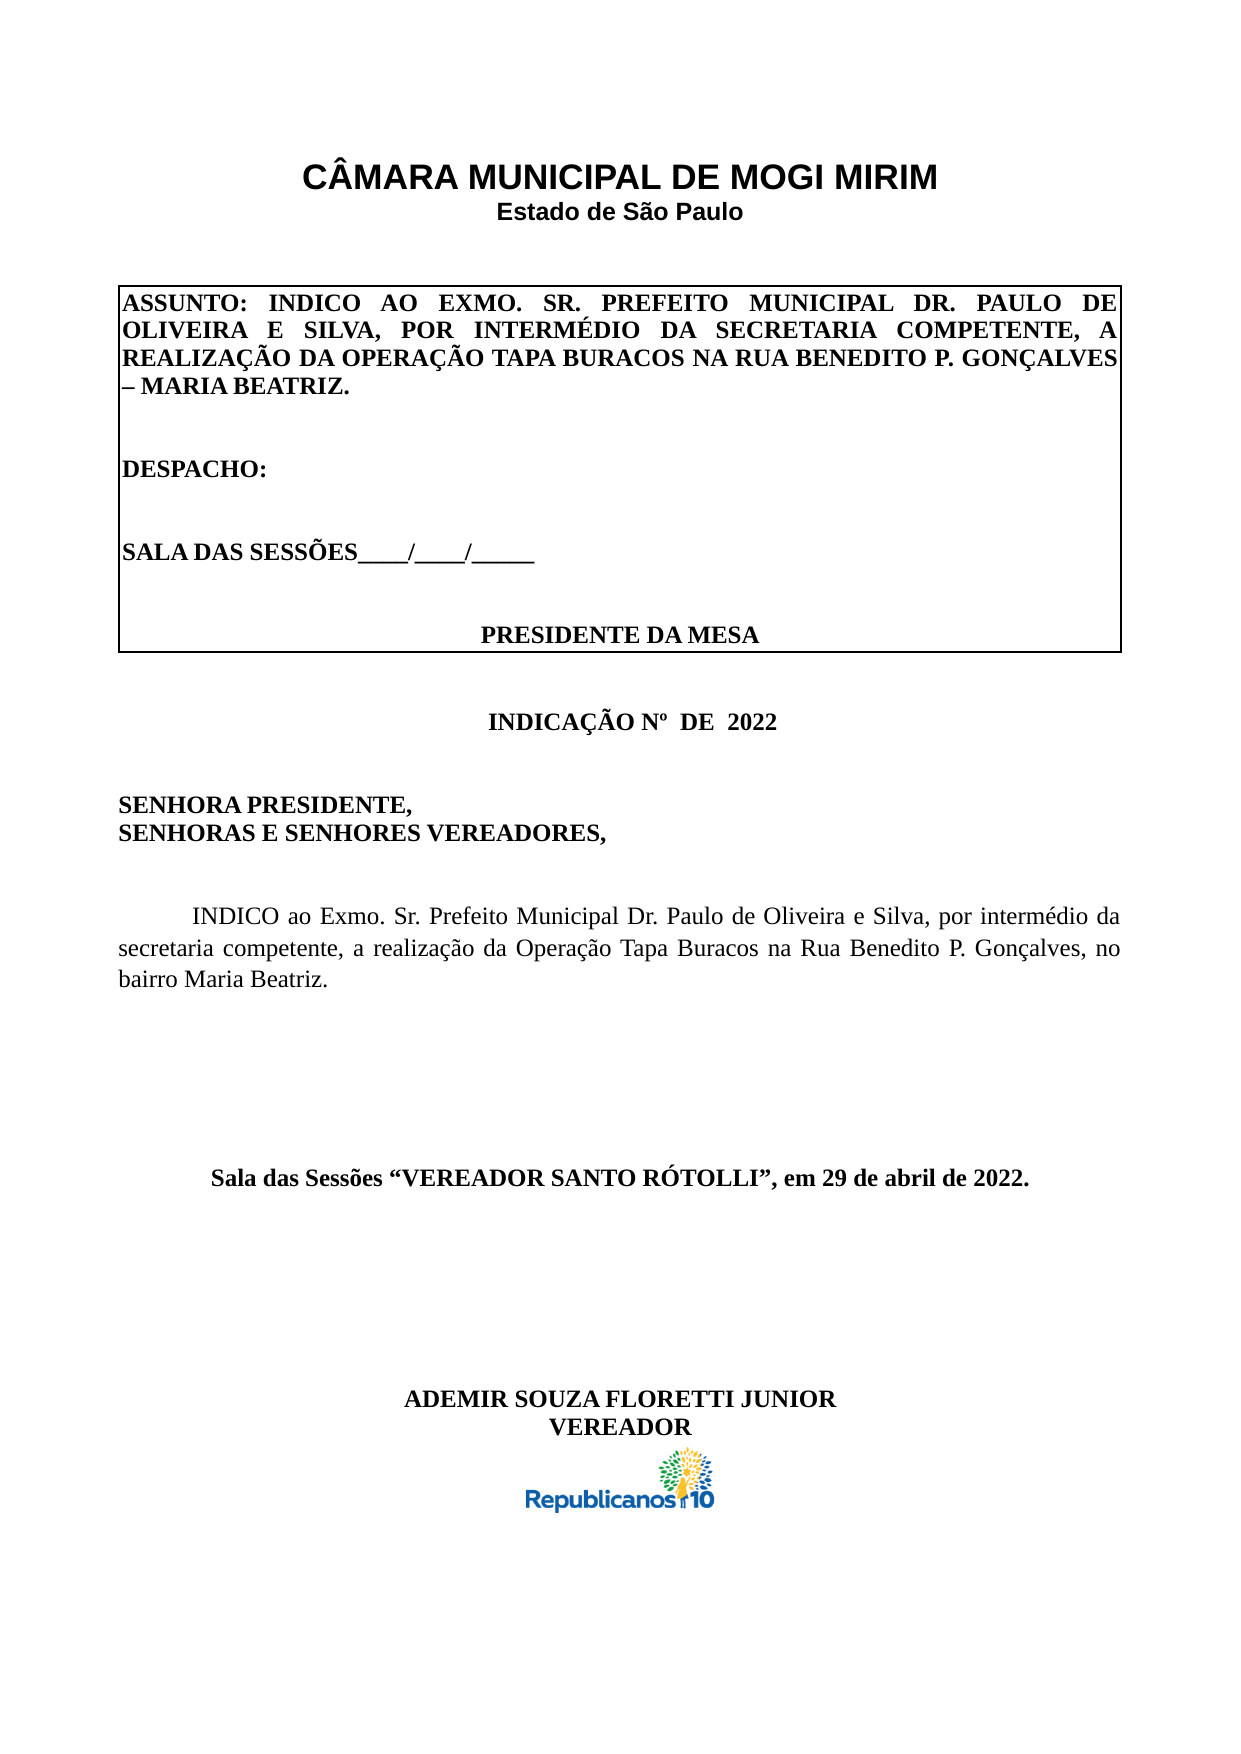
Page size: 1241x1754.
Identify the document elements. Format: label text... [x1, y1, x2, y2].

text PRESIDENTE DA MESA [120, 618, 1120, 651]
text SALA DAS SESSÕES____/____/_____ [120, 534, 1120, 566]
text VEREADOR [118, 1413, 1122, 1441]
text SENHORA PRESIDENTE, [118, 791, 1122, 819]
text SENHORAS E SENHORES VEREADORES, [118, 819, 1122, 847]
text INDICO ao Exmo. Sr. Prefeito Municipal Dr. Paulo de Oliveira e Silva, por intermédio da secretaria competente, a realização da Operação Tapa Buracos na Rua Benedito P. Gonçalves, no bairro Maria Beatriz. [118, 902, 1122, 993]
text DESPACHO: [120, 451, 1120, 483]
picture [525, 1442, 715, 1526]
text ASSUNTO: INDICO AO EXMO. SR. PREFEITO MUNICIPAL DR. PAULO DE OLIVEIRA E SILVA, POR INTERMÉDIO DA SECRETARIA COMPETENTE, A REALIZAÇÃO DA OPERAÇÃO TAPA BURACOS NA RUA BENEDITO P. GONÇALVES – MARIA BEATRIZ. [120, 287, 1120, 400]
text INDICAÇÃO Nº DE 2022 [118, 708, 1122, 736]
text ADEMIR SOUZA FLORETTI JUNIOR [118, 1385, 1122, 1413]
text Sala das Sessões “VEREADOR SANTO RÓTOLLI”, em 29 de abril de 2022. [118, 1164, 1122, 1191]
